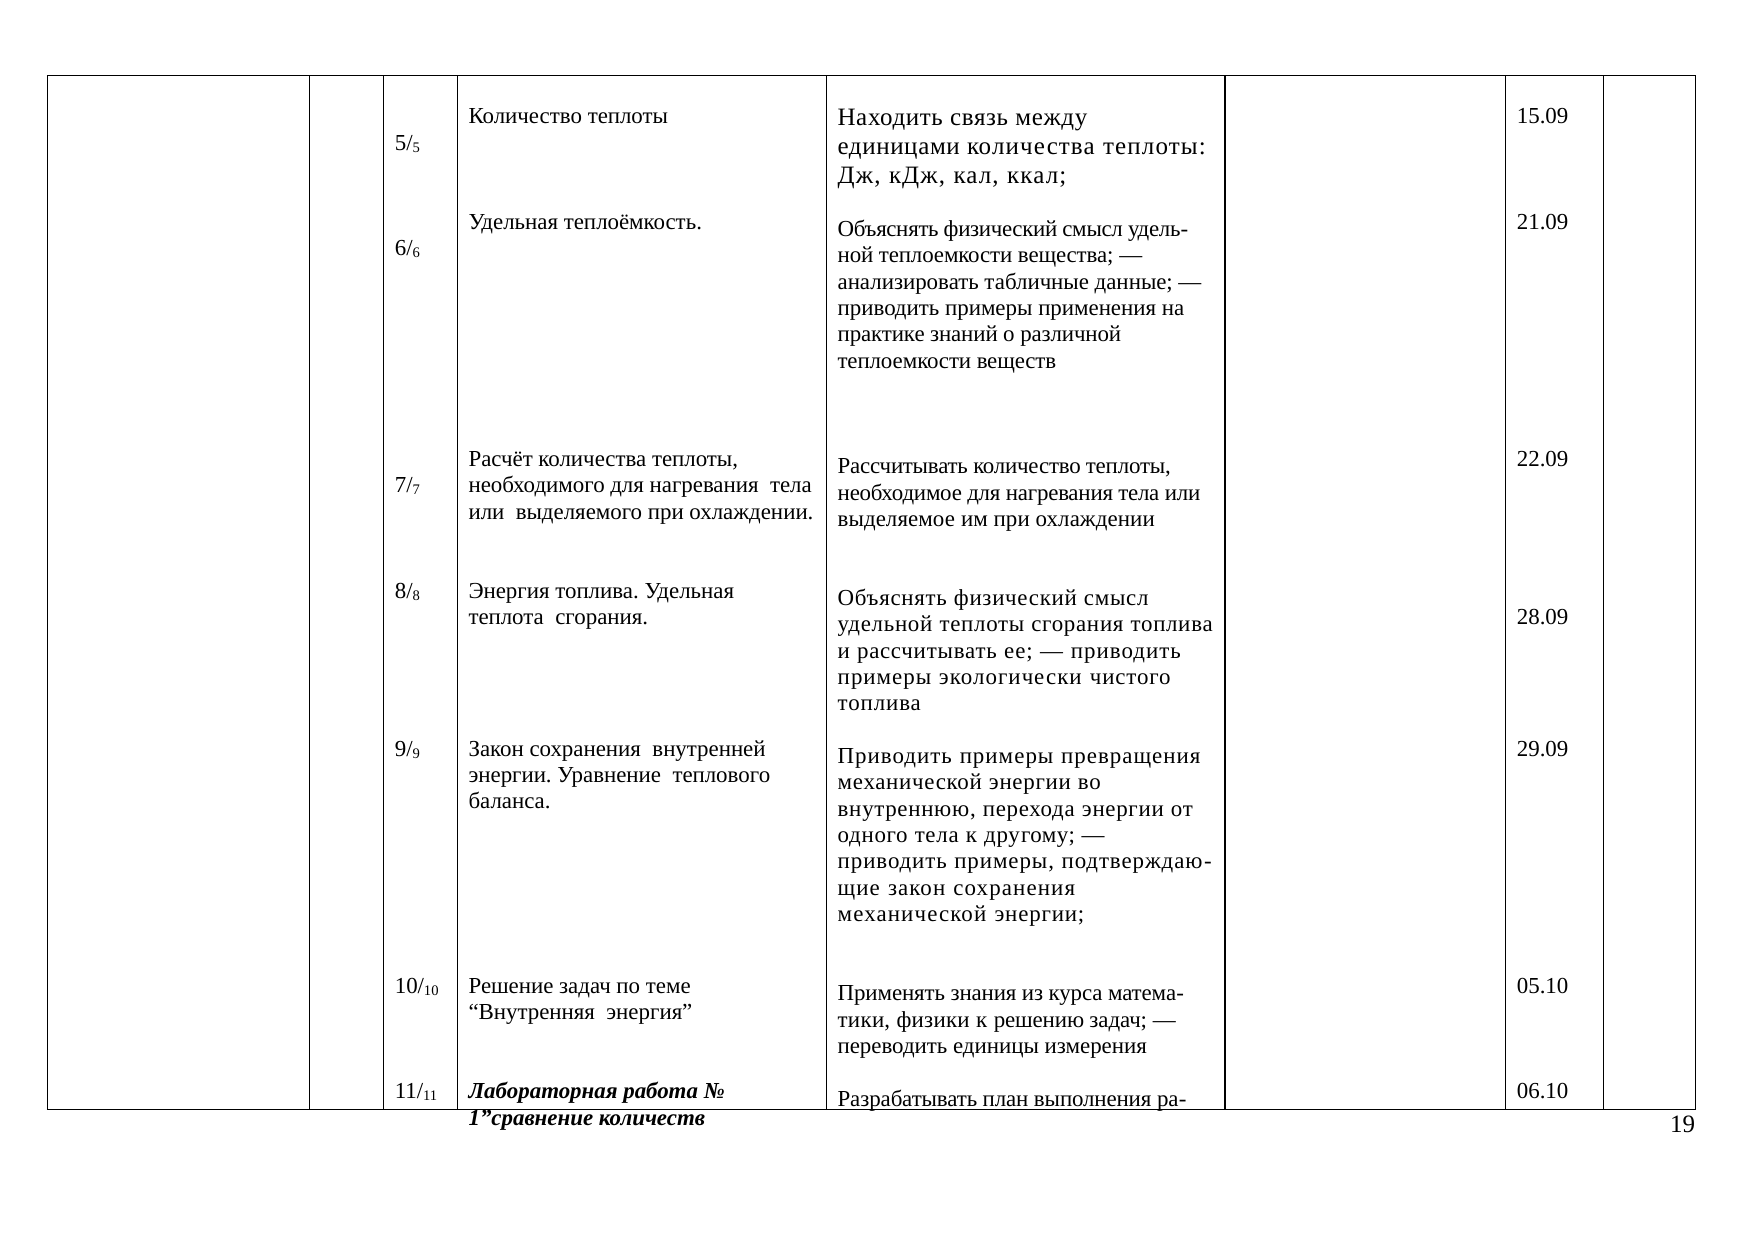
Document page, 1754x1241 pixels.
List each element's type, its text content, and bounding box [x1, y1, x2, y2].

table_cell Практическая работа Тематический контроль Практическая работа Тематический контроль Практическая работа Практическая работа Практическая работа Практическая работа Тематический контроль Практическая работа Тематический контроль Практическая работа Практическая работа Тематический контроль Практическая работа Тематический контроль [1226, 76, 1505, 1109]
table_cell 01.09 07.09 08.09 14.09 15.09 21.09 22.09 28.09 29.09 05.10 06.10 12.10 13.10 19.10 20.10 26.10 27.10 09.11 10.11 16.11 17.11 23.11 24.11 30.11 01.12 07.12 08.12 14.12 15.12 21.12 22.12 28.12 29.12 18.01 19.01 25.01 26.01 01.02 02.02 08.02 09.02 15.02 16.02 22.02 01.03 02.03 09.03 15.03 16.03 22.03 23.03 05.04 06.04 12.04 13.04 19.04 20.04 26.04 27.04 03.05 04.05 1 0.05 11.05 17.05 18.05 24.05 25.05 31.05 [1506, 76, 1603, 1109]
table_cell 1/1 2/2 3/3 4/4 5/5 6/6 7/7 8/8 9/9 10/10 11/11 12/12 13/13 14/14 1/15 2/16 3/17 4/18 5/19 6/20 7/21 8/22 9/23 10/24 11/25 1/26 2/27 3/28 4/29 5/30 6/31 7/32 8/33 9/34 10/35 11/36 12/37 13/38 14/39 15/40 16/41 17/42 18/43 19/44 20/45 21/46 2247 23/48 24/49 25/50 26/51 27/52 28/53 29/54 1/55 2/56 3/57 458 5/59 1/60 2/61 3/62 4/63 5/64 6/65 7/66 8/67 1/68 [384, 76, 457, 1109]
table_cell 14 11 29 5 9 [310, 76, 383, 1109]
table_cell ТЕПЛОВЫЕ ЯВЛЕНИЯ Изменение агрегатных состояний вещества. ЭЛЕКТРИЧЕСКИЕ ЯВЛЕНИЯ ЭЛЕКТРОМАГНИТНЫЕ ЯВЛЕНИЯ. СВЕТОВЫЕ ЯВЛЕНИЯ [48, 76, 309, 1109]
table_cell Различать тепловые явления; — анализировать зависимость темпера­туры тела от скорости движения его молекул; — Наблюдать и исследовать превраще­ние энергии тела в механических про­цессах; — приводить примеры превращения энергии при подъеме тела, при его паде­нии Объяснять изменение внутренней энергии тела, когда над ним совершают работу или тело совершает работу; — перечислять способы изменения внутренней энергии; Объяснять тепловые явления на основе молекулярно-кинетической теории; — приводить примеры теплопередачи путем теплопроводности; — проводить исследовательский экспе­римент по теплопроводности различ­ных веществ и делать выводы Находить связь между единицами ко­личества теплоты: Дж, кДж, кал, ккал; Объяснять физический смысл удель­ной теплоемкости вещества; — анализировать табличные данные; — приводить примеры применения на практике знаний о различной теплоем­кости веществ Рассчитывать количество теплоты, необходимое для нагревания тела или выделяемое им при охлаждении Объяснять физический смысл удель­ной теплоты сгорания топлива и рассчи­тывать ее; — приводить примеры экологически чистого топлива Приводить примеры превращения механической энергии во внутреннюю, перехода энергии от одного тела к дру­гому; — приводить примеры, подтверждаю­щие закон сохранения механической энергии; Применять знания из курса матема­тики, физики к решению задач; — переводить единицы измерения Разрабатывать план выполнения ра­боты; — определять и сравнивать количество теплоты, отданное горячей водой и по­лученное холодной при теплообмене; — объяснять полученные результаты, представлять их в виде таблиц; — анализировать причины погрешнос­тей измерений Применять знания к решению задач Разрабатывать план выполнения ра­боты; — определять экспериментально удель­ную теплоемкость вещества и сравни­вать ее с табличным значением; — объяснять полученные результаты, представлять их в виде таблиц; — анализировать причины погрешнос­тей измерений Приводить примеры агрегатных сос­тояний вещества; — отличать агрегатные состояния ве­щества и объяснять особенности моле­кулярного строения газов, жидкостей и твердых тел; — отличать процесс плавления тела от кристаллизации и приводить примеры этих процессов; — проводить исследовательский экспе­римент по изучению плавления, делать отчет и объяснять результаты экспери­мента; — работать с текстом учебника Анализировать табличные данные температуры плавления, график плав­ления и отвердевания; — рассчитывать количество теплоты, выделяющегося при кристаллизации Определять количество теплоты; — получать необходимые данные из таблиц; — применять знания к решению задач Объяснять понижение температуры жидкости при испарении; приводить примеры явлений приро­ды, которые объясняются конденсаци­ей пара; — проводить исследовательский экспе­римент по изучению испарения и кон­денсации, анализировать его результа­ты и делать выводы Приводить примеры влияния влаж­ности воздуха в быту и деятельности че­ловека; измерять влажность воздуха; работать в группе Работать с таблицей 6 учебника; — приводить примеры, использования энергии, выделяемой при конденсации водяного пара; Находить в таблице необходимые данные; — рассчитывать количество теплоты, полученное (отданное) телом, удельную теплоту парообразования Объяснять принцип работы и устрой­ство ДВС; — приводить примеры применения ДВС на практике Объяснять устройство и принцип ра­боты паровой турбины; — приводить примеры применения па­ровой турбины в технике; — сравнивать КПД различных машин и механизмов Определять количество теплоты; — получать необходимые данные из таблиц; — применять знания к решению задач Применять знания к решению задач Объяснять взаимодействие заряжен­ных тел и существование двух родов электрических зарядов Обнаруживать наэлектризованные тела, электрическое поле; — пользоваться электроскопом; — определять изменение силы, дейст­вующей на заряженное тело при удале­нии и приближении его к заряженному телу Объяснять опыт Иоффе—Милликена; — доказывать существование частиц, имеющих наименьший электрический заряд; — объяснять образование положитель­ных и отрицательных ионов; применять межпредметные связи хи­мии и физики для объяснения строения атома; — работать с текстом учебника Объяснять электризацию тел при со­прикосновении ; — устанавливать перераспределение за­ряда при переходе его с наэлектризован­ного тела на ненаэлектризованное при соприкосновении Объяснять устройство сухого гальва­нического элемента; — приводить примеры источников электрического тока, объяснять их на­значение Собирать электрическую цепь; — объяснять особенности электриче­ского тока в металлах, назначение ис­точника тока в электрической цепи; — различать замкнутую и разомкнутую электрические цепи; — работать с текстом учебника Приводить примеры химического и теплового действия электрического тока и их использования в технике; объяснять тепловое, химическое и магнитное действия тока; работать с текстом учебника Объяснять зависимость интенсивнос­ти электрического тока от заряда и вре­мени; — рассчитывать по формуле силу тока; — выражать силу тока в различных единицах Включать амперметр в цепь; — определять цену деления амперметра и гальванометра; чертить схемы электрической цепи; — измерять силу тока на различных участках цепи; — работать в группе Выражать напряжение в кВ, мВ; — анализировать табличные данные, работать с текстом учебника; — рассчитывать напряжение по фор­мул Объяснять причину возникновения сопротивления; — анализировать результаты опытов и графики; — собирать электрическую цепь, изме­рять напряжение, пользоваться вольт­метром Определять цену деления вольтмет­ра; — включать вольтметр в цепь; — измерять напряжение на различных участках цепи; — чертить схемы электрической цепи Строить график зависимости силы тока от напряжения; Устанавливать зависимость силы то­ка в проводнике от сопротивления этого проводника; — записывать закон Ома в виде форму­лы; — решать задачи на закон Ома; — анализировать результаты опытных данных, приведенных в таблице Исследовать зависимость сопротив­ления проводника от его длины, пло­щади поперечного сечения и материала проводника; — вычислять удельное сопротивление проводника Собирать электрическую цепь; — пользоваться реостатом для регули­рования силы тока в цепи; — работать в группе; — представлять результаты измерений в виде таблиц Собирать электрическую цепь; — измерять сопротивление проводника при помощи амперметра и вольтметра; — представлять результаты измерений в виде таблиц; — работать в группе Приводить примеры применения по­следовательного соединения проводни­ков; рассчитывать силу тока, напряжение и сопротивление при последовательном соединении Приводить примеры применения па­раллельного соединения проводников; — рассчитывать силу тока, напряжение и сопротивление при параллельном со­единении Рассчитывать силу тока, напряжение и сопротивление при смешанном со­единении Применять знания к решению задач Рассчитывать работу и мощность электрического тока; — выражать единицу мощности через единицы напряжения и силы тока Объяснять нагревание проводников с током с позиции молекулярного стро­ения вещества; — рассчитывать количество теплоты, выделяемое проводником с током по за­кону Джоуля—Ленца Различать по принципу действия лампы, используемые для освещения, Предохранители в современных прибо­рах измерять мощность и работу тока в лампе, используя амперметр, вольт­метр, часы; — работать в группе Применять знания к решению задач Выявлять связь между электриче­ским током и магнитным полем; — объяснять связь направления маг­нитных линий магнитного поля тока с направлением тока в проводнике; — приводить примеры магнитных явле­ний Называть способы усиления магнит­ного действия катушки с током; — приводить примеры использования электромагнитов в технике и быту; Объяснять возникновение магнит­ных бурь, намагничивание железа; — получать картины магнитного поля полосового и дугообразного магнитов; — описывать опыты по намагничива­нию веществ Объяснять принцип действия элект­родвигателя и области его применения; — перечислять преимущества электро­двигателей по сравнению с тепловыми; — собирать электрический двигатель постоянного тока (на модели); — определять основные детали элект­рического двигателя постоянного тока; — работать в группе Применять знания к решению задач Наблюдать прямолинейное распрост­ранение света; — объяснять образование тени и полу­тени; — проводить исследовательский экспе­римент по получению тени и полутени Наблюдать отражение света; — проводить исследовательский экспе­римент по изучению зависимости угла отражения света от угла падения Применять закон отражения света при построении изображения в плоском зеркале; — строить изображение точки в пло­ском зеркале Наблюдать преломление света; — работать с текстом учебника; — проводить исследовательский экспе­римент по преломлению света при пере­ходе луча из воздуха в воду, делать вы­воды Различать линзы по внешнему виду; — определять, какая из двух линз с раз­ными фокусными расстояниями дает большее увеличение Строить изображения, даваемые линзой (рассеивающей, собирающей) для случаев: *"> /; 2F< f; F< f <2F; — различать мнимое и действительное изображения Измерять фокусное расстояние и оп­тическую силу линзы; — анализировать полученные при помо­щи линзы изображения, делать выводы, представлять результат в виде таблиц; — работать в группе [827, 76, 1224, 1109]
table_cell [1604, 76, 1695, 1109]
table_cell Тепловое движение. Температура. Внутренняя энергия. Способы изменения внутренней энергии. Виды теплообмена. Количество теплоты Удельная теплоёмкость. Расчёт количества теплоты, необходимого для нагревания тела или выделяемого при охлаждении. Энергия топлива. Удельная теплота сгорания. Закон сохранения внутренней энергии. Уравнение теплового баланса. Решение задач по теме “Внутренняя энергия” Лабораторная работа № 1”сравнение количеств теплоты при смешивании воды разной температуры”. Контрольная работа № 1 “Внутренняя энергия”. Лабораторная работа № 2 “Измерение удельной теплоёмкости твёрдого тела. ” Анализ самостоятельной работы. Агрегатные состояния вещества. Плавление и отвердевание. Графики плавления и отвердевания. Удельная теплота плавления. Решение задач. Решение задач по теме “Плавление и отвердевание веществ. Испарение и конденсация. Насыщенный и ненасыщенный пар. Кипение. Влажность воздуха. Удельная теплота парообразования и конденсации. Решение задач. Контрольная работа по тексту администрации Решение задач по теме “Парообразование.” Работа газа и пара при расширении. Двигатель внутреннего сгорания. Паровая турбина. КПД теплового двигателя. Решение задач “Изменение агрегатных состояний вещества” Контрольная работа № 2 по теме “Изменение агрегатных состояний вещества” Электризация тел. Электрический заряд. Электроскоп. Проводники и диэлектрики. Электрическое поле. Делимость эл. заряда. Строение атома. Объяснение электрических явлений Закон сохранения электрического заряда. Электрический ток. Источники тока. Электрические цепи. Направление Эл. тока. Электрический ток в металлах. Действие электрического тока. Сила тока. Измерение силы тока. Л.Р. № 3 “Сборка электрической цепи и измерение силы тока в её различных участках.” Электрическое напряжение. Вольтметр. Л.Р. № 4 “Измерение напряжения на различных участках цепи.” Зависимость силы тока от напряжения. Электрическое сопротивление. Закон Ома для участка цепи. График Ι(U). Расчёт сопротивления проводника. Удельное сопротивление. Контрольная работа по тексту администрации Реостат . Л.Р. № 5”Регулирование силы тока реостатом” Л.Р. № 6 “Измерение сопротивления проводника при помощи амперметра и вольтметра” Последовательное соединение проводников. Параллельное соединение проводников. Смешанное соединение проводников. Решение задач на соединение проводников. Контрольная работа № 3 по теме “Закон Ома. Соединение проводников” Работа и мощность тока. Тепловое действие тока . закон Джоуля-Ленца. Применение теплового действия тока. Лампа накаливания. Короткое замыкание. Предохранители. Л.Р. № 7 “Измерение мощности и работы тока в электрической лампе” Контрольная работа № 4 по теме “Работа и мощность электрического тока”. Магнитное поле. магнитное поле прямого тока. Магнитные линии. Электромагниты. Лабораторная работа №8 “Сборка электромагнита и испытание его действия”. Постоянные магниты. Магнитное поле Земли. Действие магнитного поля на проводник с током. Электрический двигатель. Лабораторная работа № 9 “Изучение электрического двигателя постоянного тока” Контрольная работа № 5 “Электромагнитные явления” (тест) Свет. Источники света. Распространение света в однородной среде. Затмения. Отражение света. Законы отражения. Плоское зеркало. Построение в плоском зеркале. Преломление света. Линзы. Виды линз. Оптическая сила линзы. Построение изображения в линзе. Контрольная работа № 6 “Световые явления” Обобщающий урок [458, 76, 826, 1109]
